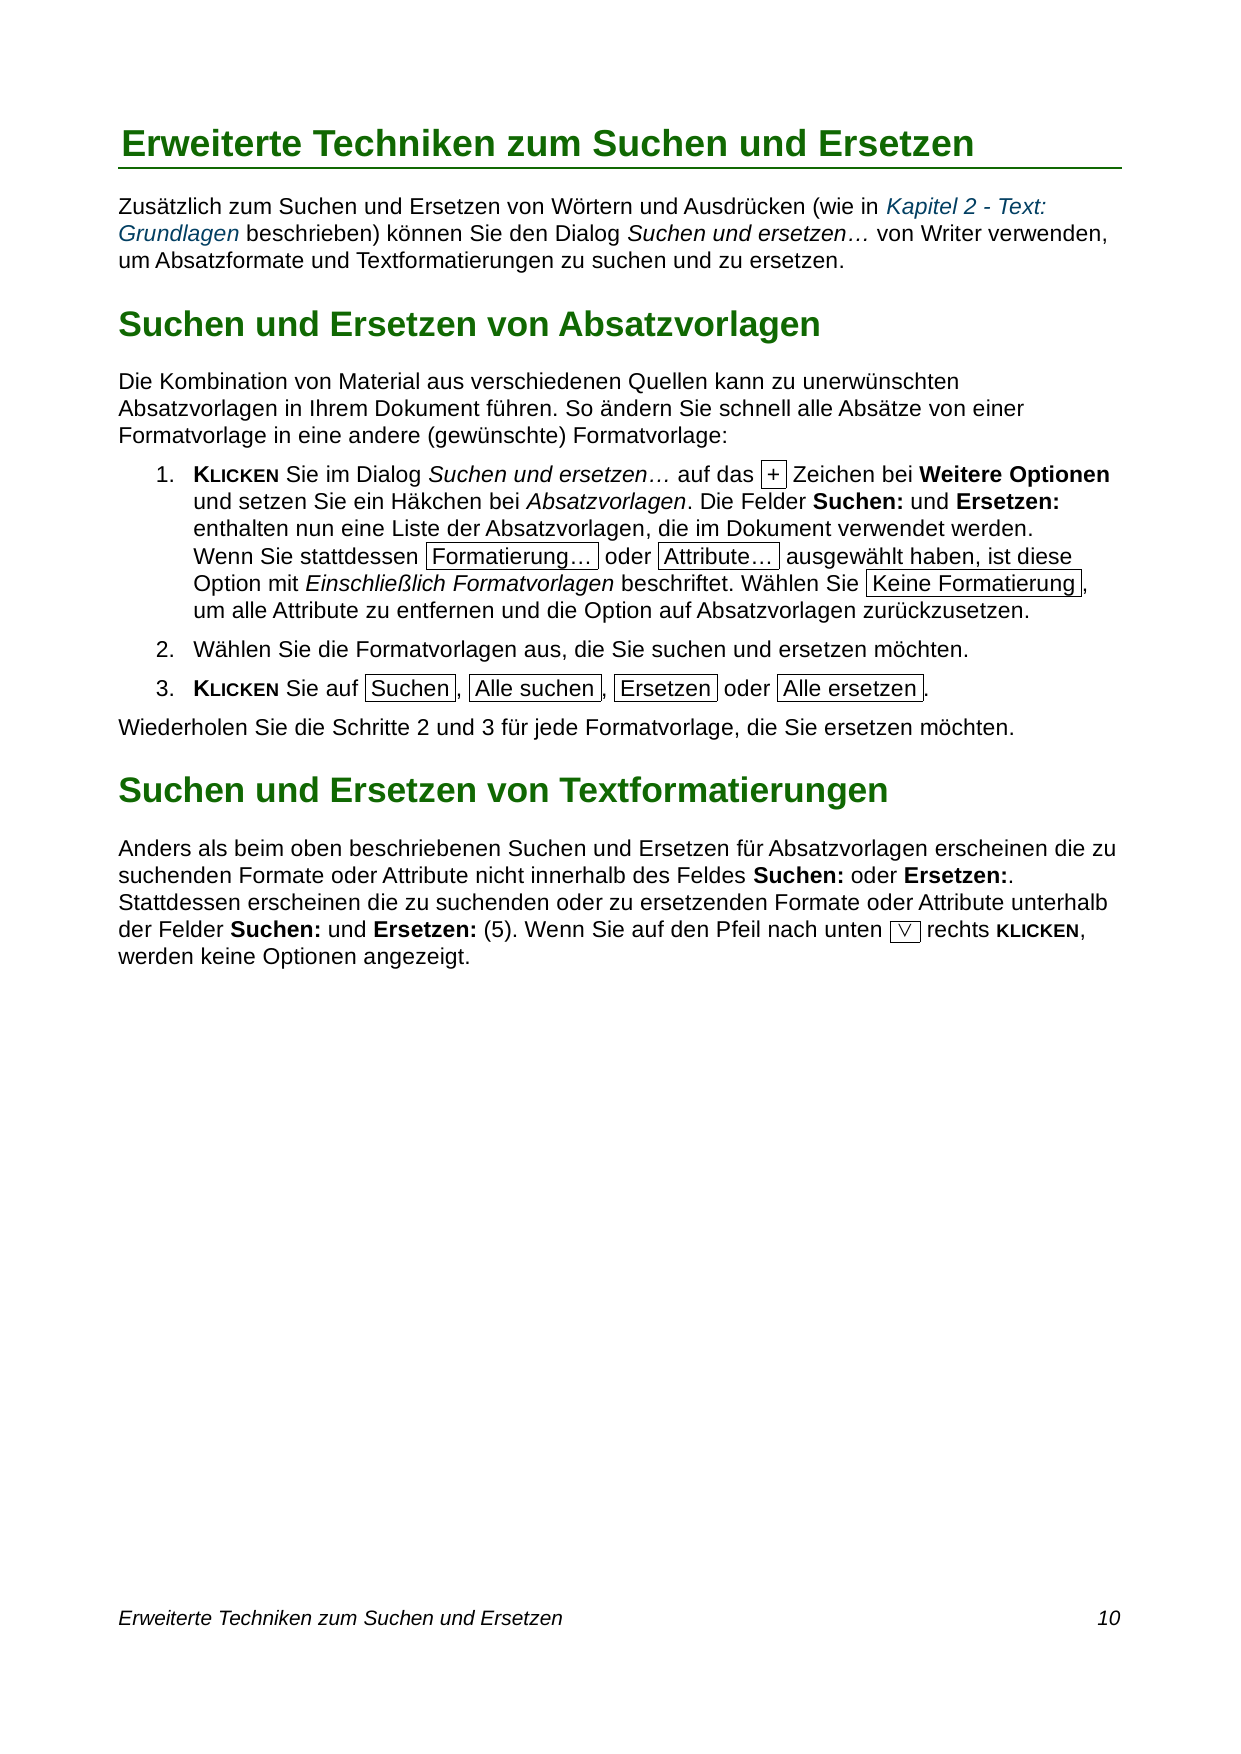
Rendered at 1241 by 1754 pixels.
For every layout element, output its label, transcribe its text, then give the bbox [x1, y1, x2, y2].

text Anders als beim oben beschriebenen Suchen und Ersetzen für Absatzvorlagen erscheinen die zu suchenden Formate oder Attribute nicht innerhalb des Feldes Suchen: oder Ersetzen:. Stattdessen erscheinen die zu suchenden oder zu ersetzenden Formate oder Attribute unterhalb der Felder Suchen: und Ersetzen: (Abbildung 5). Wenn Sie auf den Pfeil nach unten ∨ rechts klicken, werden keine Optionen angezeigt. [118, 834, 1122, 969]
list Klicken Sie auf Suchen, Alle suchen, Ersetzen oder Alle ersetzen. [718, 674, 777, 701]
list Klicken Sie auf Suchen, Alle suchen, Ersetzen oder Alle ersetzen. [470, 675, 601, 701]
list Klicken Sie auf Suchen, Alle suchen, Ersetzen oder Alle ersetzen. [615, 675, 717, 701]
text Zusätzlich zum Suchen und Ersetzen von Wörtern und Ausdrücken (wie in Kapitel 2 - Text: Grundlagen beschrieben) können Sie den Dialog Suchen und ersetzen… von Writer verwenden, um Absatzformate und Textformatierungen zu suchen und zu ersetzen. [118, 193, 1122, 274]
text Wiederholen Sie die Schritte 2 und 3 für jede Formatvorlage, die Sie ersetzen möchten. [118, 713, 1122, 740]
list Klicken Sie auf Suchen, Alle suchen, Ersetzen oder Alle ersetzen. [366, 675, 455, 701]
list Wählen Sie die Formatvorlagen aus, die Sie suchen und ersetzen möchten. [156, 635, 1122, 662]
subtitle Erweiterte Techniken zum Suchen und Ersetzen [118, 118, 1122, 167]
list Klicken Sie im Dialog Suchen und ersetzen… auf das + Zeichen bei Weitere Optionen und setzen Sie ein Häkchen bei Absatzvorlagen. Die Felder Suchen: und Ersetzen: enthalten nun eine Liste der Absatzvorlagen, die im Dokument verwendet werden. Wenn Sie stattdessen Formatierung… oder Attribute… ausgewählt haben, ist diese Option mit Einschließlich Formatvorlagen beschriftet. Wählen Sie Keine Formatierung, um alle Attribute zu entfernen und die Option auf Absatzvorlagen zurückzusetzen. [156, 460, 1122, 623]
subtitle Suchen und Ersetzen von Textformatierungen [118, 770, 1122, 810]
list Klicken Sie auf Suchen, Alle suchen, Ersetzen oder Alle ersetzen. [156, 674, 365, 701]
text Die Kombination von Material aus verschiedenen Quellen kann zu unerwünschten Absatzvorlagen in Ihrem Dokument führen. So ändern Sie schnell alle Absätze von einer Formatvorlage in eine andere (gewünschte) Formatvorlage: [118, 367, 1122, 449]
list Klicken Sie auf Suchen, Alle suchen, Ersetzen oder Alle ersetzen. [924, 674, 1122, 701]
list Klicken Sie auf Suchen, Alle suchen, Ersetzen oder Alle ersetzen. [778, 675, 923, 701]
subtitle Suchen und Ersetzen von Absatzvorlagen [118, 303, 1122, 344]
